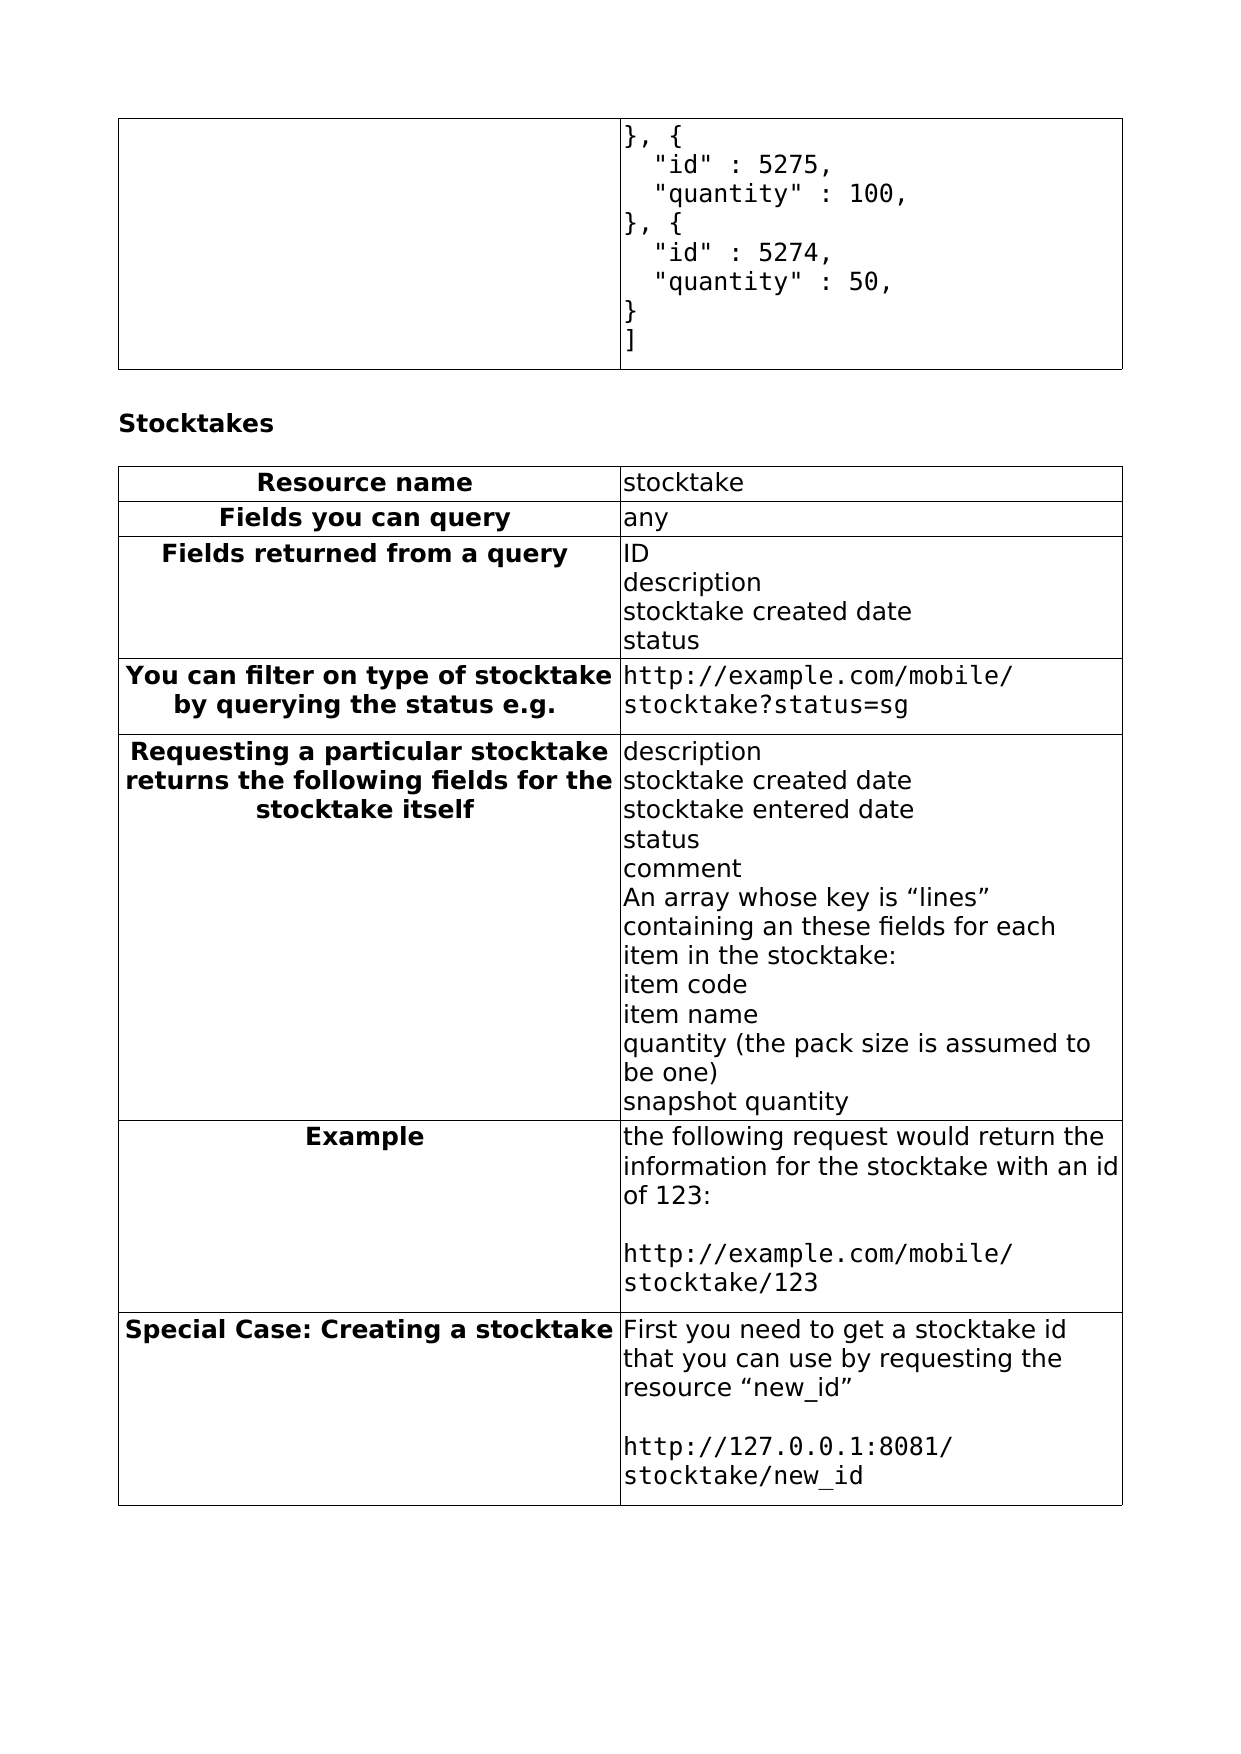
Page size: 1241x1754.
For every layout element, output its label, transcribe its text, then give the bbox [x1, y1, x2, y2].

table_cell First you need to get a stocktake id that you can use by requesting the resource “new_id” http://127.0.0.1:8081/stocktake/new_id [621, 1313, 1122, 1505]
table_cell Fields you can query [119, 502, 620, 536]
table_cell description stocktake created date stocktake entered date status comment An array whose key is “lines” containing an these fields for each item in the stocktake: item code item name quantity (the pack size is assumed to be one) snapshot quantity [621, 735, 1122, 1119]
table_cell http://example.com/mobile/stocktake?status=sg [621, 659, 1122, 734]
table_cell Requesting a particular stocktake returns the following fields for the stocktake itself [119, 735, 620, 1119]
table_cell any [621, 502, 1122, 536]
table_cell Fields returned from a query [119, 537, 620, 658]
table_cell ID description stocktake created date status [621, 537, 1122, 658]
subtitle Stocktakes [118, 409, 1122, 438]
table_cell Special Case: Creating a stocktake [119, 1313, 620, 1505]
table_cell [119, 119, 620, 369]
table_header stocktake [621, 467, 1122, 501]
table_cell You can filter on type of stocktake by querying the status e.g. [119, 659, 620, 734]
table_cell Example [119, 1121, 620, 1312]
table_cell }, { "id" : 5275, "quantity" : 100, }, { "id" : 5274, "quantity" : 50, } ] [621, 119, 1122, 369]
table_cell the following request would return the information for the stocktake with an id of 123: http://example.com/mobile/stocktake/123 [621, 1121, 1122, 1312]
table_header Resource name [119, 467, 620, 501]
